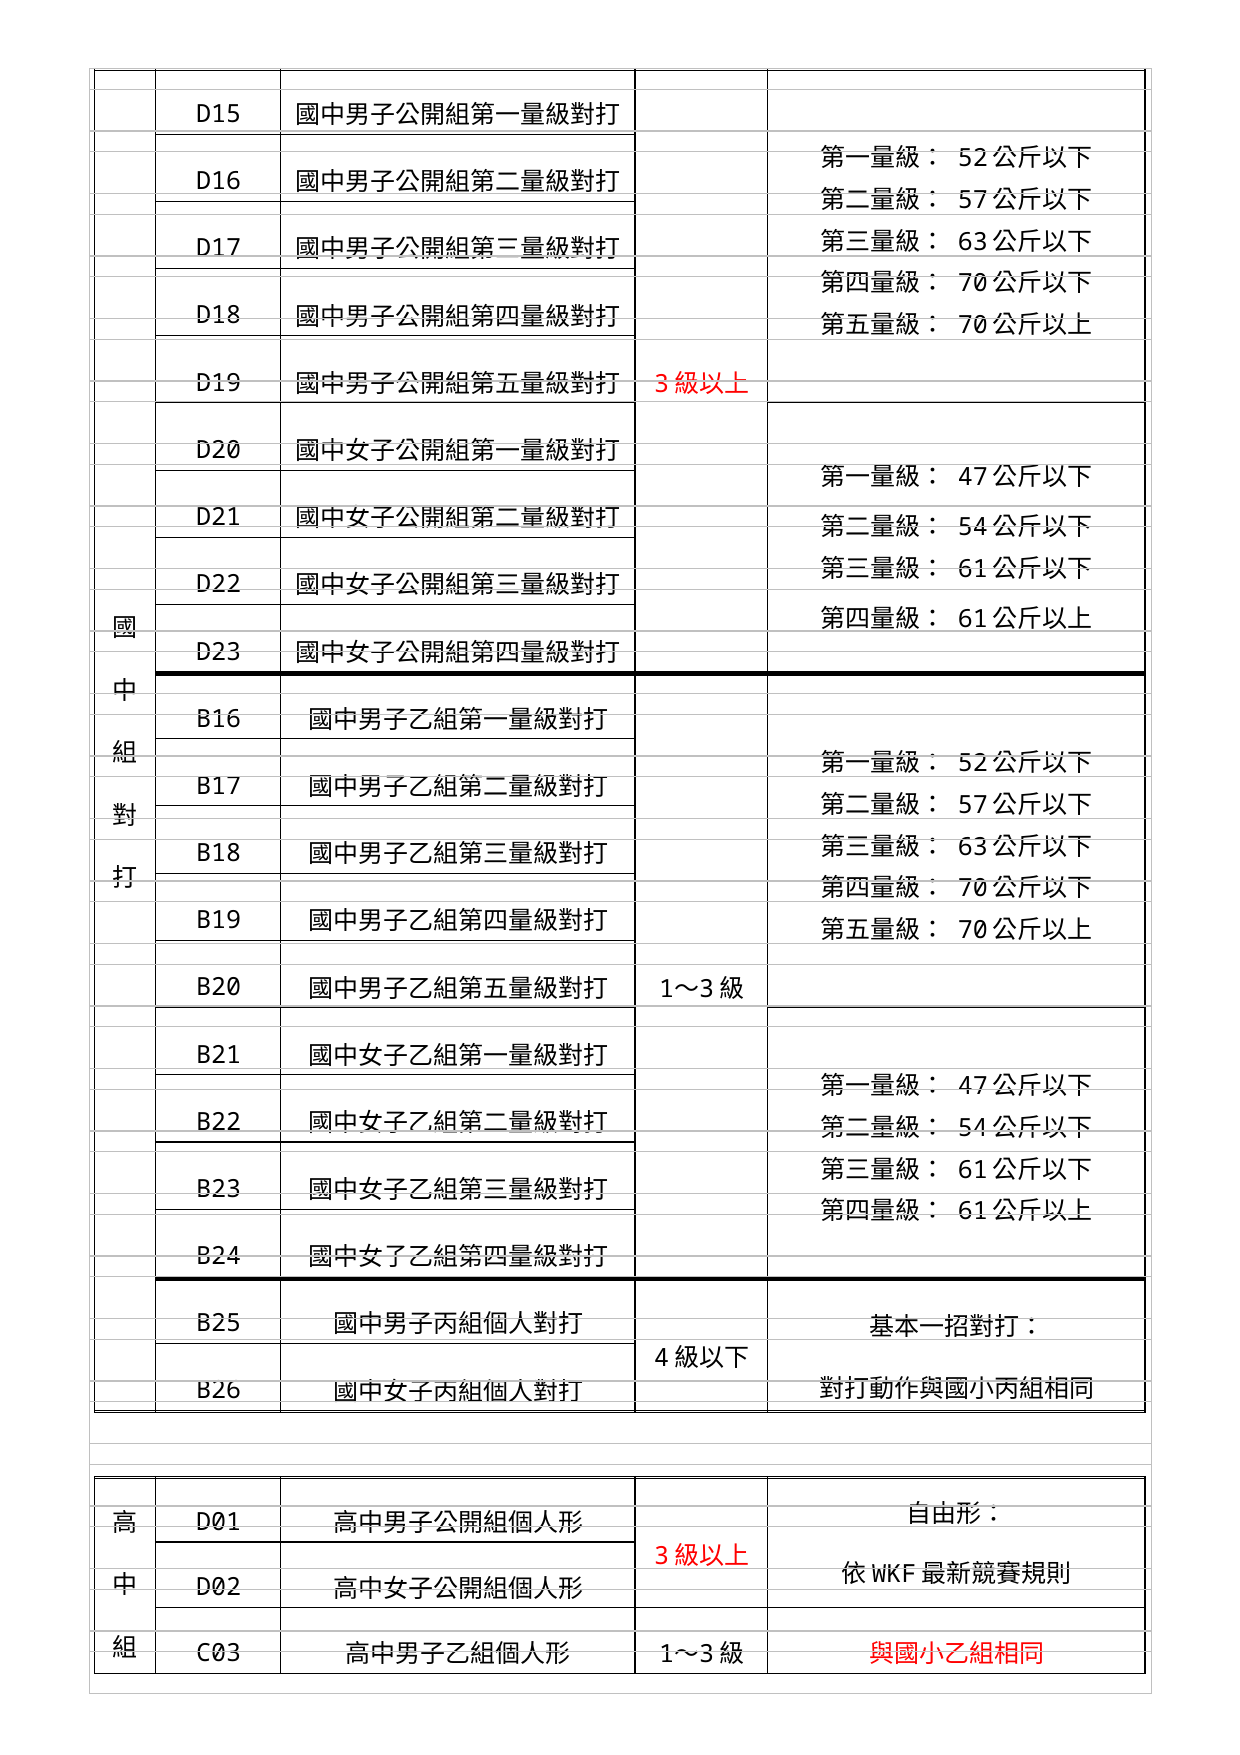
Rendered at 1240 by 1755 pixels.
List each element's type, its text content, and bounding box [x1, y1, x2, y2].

table_cell 第一量級： 52公斤以下 第二量級： 57公斤以下 第三量級： 63公斤以下 第四量級： 70公斤以下 第五量級： 70公斤以上 [768, 277, 1144, 318]
table_cell 第一量級： 47公斤以下 第二量級： 54公斤以下 第三量級： 61公斤以下 第四量級： 61公斤以上 [768, 652, 1144, 671]
table_cell [636, 1257, 767, 1276]
table_header 高 中 組 形 [95, 1632, 155, 1651]
table_header D01 [156, 1527, 280, 1541]
table_cell 第一量級： 47公斤以下 第二量級： 54公斤以下 第三量級： 61公斤以下 第四量級： 61公斤以上 [768, 465, 1144, 505]
table_cell 國中女子丙組個人對打 [371, 1382, 394, 1401]
table_cell B16 [156, 694, 280, 714]
table_cell 國中女子丙組個人對打 [521, 1382, 540, 1401]
table_cell 國中男子公開組第三量級對打 [281, 215, 634, 255]
table_cell [636, 1319, 767, 1339]
table_cell D20 [156, 465, 280, 469]
table_cell [281, 806, 634, 818]
table_header 3級以上 [636, 1527, 767, 1568]
table_cell 國中男子公開組第四量級對打 [281, 269, 634, 276]
table_cell 國 中 組 對 打 [95, 777, 155, 818]
table_cell [281, 757, 634, 776]
table_cell [156, 944, 280, 964]
table_cell D18 [156, 277, 280, 318]
table_cell D02 [156, 1543, 280, 1568]
table_cell 國中女子公開組第二量級對打 [299, 508, 316, 525]
table_cell 國 中 組 對 打 [95, 340, 155, 380]
table_cell 第一量級： 47公斤以下 第二量級： 54公斤以下 第三量級： 61公斤以下 第四量級： 61公斤以上 [768, 632, 1144, 651]
table_cell [636, 1132, 767, 1151]
table_cell 國 中 組 對 打 [95, 507, 155, 526]
table_cell 對打動作與國小丙組相同 [768, 1382, 1144, 1401]
table_cell [636, 1281, 767, 1318]
table_cell 第一量級： 47公斤以下 第二量級： 54公斤以下 第三量級： 61公斤以下 第四量級： 61公斤以上 [768, 1257, 1144, 1276]
table_cell 國 中 組 對 打 [95, 1152, 155, 1193]
table_cell 第一量級： 47公斤以下 第二量級： 54公斤以下 第三量級： 61公斤以下 第四量級： 61公斤以上 [768, 1152, 1144, 1193]
table_cell B18 [156, 840, 280, 873]
table_cell [636, 840, 767, 880]
table_cell [281, 739, 634, 755]
table_cell D15 [156, 90, 280, 130]
table_cell D20 [156, 444, 280, 464]
table_cell 國中女子乙組第二量級對打 [281, 1132, 634, 1141]
table_cell [636, 777, 767, 818]
table_cell 國 中 組 對 打 [95, 757, 155, 776]
table_header D01 [200, 1514, 208, 1526]
table_cell D22 [200, 576, 208, 589]
table_cell [636, 694, 767, 714]
table_cell 國中女子公開組第二量級對打 [333, 507, 356, 526]
table_cell 國中女子乙組第四量級對打 [281, 1215, 634, 1255]
table_cell 高中男子乙組個人形 [281, 1652, 634, 1673]
table_cell 國 中 組 對 打 [95, 152, 155, 193]
table_cell 與國小乙組相同 [768, 1632, 1144, 1651]
table_cell 高中女子公開組個人形 [281, 1590, 634, 1607]
table_cell C03 [156, 1652, 280, 1673]
table_cell [636, 944, 767, 964]
table_header [636, 1569, 767, 1589]
table_cell 國 中 組 對 打 [95, 444, 155, 464]
table_cell 3級以上 [636, 257, 767, 276]
table_cell 國中男子丙組個人對打 [337, 1319, 354, 1331]
table_cell 國中女子公開組第二量級對打 [356, 507, 387, 526]
table_cell 國中男子公開組第一量級對打 [281, 90, 634, 130]
table_cell D16 [156, 152, 280, 193]
table_cell [156, 1132, 280, 1141]
table_cell D17 [200, 240, 208, 254]
table_cell 國中女子公開組第二量級對打 [443, 507, 457, 526]
table_cell D02 [156, 1569, 280, 1589]
table_header 自由形： 依WKF最新競賽規則 [768, 1507, 1144, 1526]
table_cell 國 中 組 對 打 [95, 1402, 155, 1410]
table_cell 高中女子公開組個人形 [281, 1543, 634, 1568]
table_cell D23 [156, 605, 280, 630]
table_cell 第一量級： 47公斤以下 第二量級： 54公斤以下 第三量級： 61公斤以下 第四量級： 61公斤以上 [768, 1132, 1144, 1151]
table_cell 國 中 組 對 打 [95, 819, 155, 839]
table_cell 第一量級： 47公斤以下 第二量級： 54公斤以下 第三量級： 61公斤以下 第四量級： 61公斤以上 [768, 507, 1144, 526]
table_cell [768, 1402, 1144, 1410]
table_cell [281, 194, 634, 201]
table_cell 國中女子丙組個人對打 [281, 1402, 634, 1410]
table_cell 國 中 組 對 打 [95, 965, 155, 1005]
table_cell D20 [231, 446, 237, 456]
table_cell 國 中 組 對 打 [95, 1194, 155, 1214]
table_cell 3級以上 [636, 569, 767, 589]
table_cell 第一量級： 47公斤以下 第二量級： 54公斤以下 第三量級： 61公斤以下 第四量級： 61公斤以上 [768, 403, 1144, 443]
table_cell [768, 944, 1144, 964]
table_cell 第一量級： 47公斤以下 第二量級： 54公斤以下 第三量級： 61公斤以下 第四量級： 61公斤以上 [768, 1008, 1144, 1026]
table_cell D17 [156, 215, 280, 255]
table_cell 第一量級： 52公斤以下 第二量級： 57公斤以下 第三量級： 63公斤以下 第四量級： 70公斤以下 第五量級： 70公斤以上 [768, 71, 1144, 89]
table_cell 3級以上 [636, 527, 767, 568]
table_cell 國中女子乙組第二量級對打 [312, 1113, 329, 1130]
table_cell [636, 1402, 767, 1410]
table_cell 國中女子丙組個人對打 [565, 1382, 576, 1401]
table_header D01 [156, 1479, 280, 1505]
table_cell [636, 902, 767, 943]
table_cell 國中男子公開組第二量級對打 [281, 152, 634, 193]
table_cell [156, 819, 280, 839]
table_cell 3級以上 [636, 215, 767, 255]
table_cell B19 [156, 902, 280, 940]
table_cell [156, 194, 280, 201]
table_cell 1～3級 [636, 1632, 767, 1651]
table_cell 國中女子公開組第一量級對打 [281, 444, 634, 464]
table_cell [636, 676, 767, 693]
table_cell [636, 757, 767, 776]
table_cell D18 [200, 307, 208, 318]
table_cell 高中男子乙組個人形 [281, 1632, 634, 1651]
table_cell 第一量級： 52公斤以下 第二量級： 57公斤以下 第三量級： 63公斤以下 第四量級： 70公斤以下 第五量級： 70公斤以上 [768, 319, 1144, 339]
table_cell D23 [156, 632, 280, 651]
table_cell 3級以上 [636, 90, 767, 130]
table_cell 國 中 組 對 打 [95, 90, 155, 130]
table_header 高 中 組 形 [95, 1527, 155, 1568]
table_cell D20 [200, 444, 208, 456]
table_cell 國 中 組 對 打 [95, 1257, 155, 1276]
table_cell 高中男子乙組個人形 [281, 1608, 634, 1630]
table_cell [156, 874, 280, 880]
table_cell 3級以上 [636, 194, 767, 214]
table_cell [636, 1007, 767, 1026]
table_header 自由形： 依WKF最新競賽規則 [768, 1527, 1144, 1568]
table_cell 國 中 組 對 打 [95, 694, 155, 714]
table_cell 國中女子丙組個人對打 [438, 1388, 454, 1401]
table_cell 國中男子公開組第五量級對打 [281, 382, 634, 401]
table_cell 3級以上 [636, 632, 767, 651]
table_cell 國中女子丙組個人對打 [281, 1382, 335, 1401]
table_cell B16 [156, 715, 280, 738]
table_cell D02 [200, 1579, 208, 1589]
table_cell 國中男子公開組第四量級對打 [281, 277, 634, 318]
table_header 高中男子公開組個人形 [281, 1527, 634, 1541]
table_cell D18 [156, 269, 280, 276]
table_cell 第一量級： 47公斤以下 第二量級： 54公斤以下 第三量級： 61公斤以下 第四量級： 61公斤以上 [768, 1090, 1144, 1130]
table_cell 國 中 組 對 打 [95, 382, 155, 401]
table_cell 國中女子公開組第二量級對打 [615, 507, 634, 526]
table_cell [636, 1069, 767, 1089]
table_cell [156, 739, 280, 755]
table_cell D17 [156, 202, 280, 214]
table_cell 基本一招對打： [768, 1319, 1144, 1339]
table_cell 3級以上 [636, 152, 767, 193]
table_cell [636, 1382, 767, 1401]
table_cell C03 [156, 1608, 280, 1630]
table_cell 國中男子公開組第三量級對打 [281, 202, 634, 214]
table_cell 第四量級： 70公斤以下 [768, 882, 1144, 901]
table_cell D18 [156, 319, 280, 335]
table_cell 4級以下 [636, 1340, 767, 1380]
table_cell [768, 715, 1144, 755]
table_cell 第一量級： 47公斤以下 第二量級： 54公斤以下 第三量級： 61公斤以下 第四量級： 61公斤以上 [768, 527, 1144, 568]
table_cell 3級以上 [636, 507, 767, 526]
table_cell C03 [156, 1632, 280, 1651]
table_cell 3級以上 [636, 277, 767, 318]
table_cell 第一量級： 52公斤以下 第二量級： 57公斤以下 第三量級： 63公斤以下 第四量級： 70公斤以下 第五量級： 70公斤以上 [768, 194, 1144, 214]
table_cell [636, 1194, 767, 1214]
table_cell 國 中 組 對 打 [95, 1277, 155, 1318]
table_cell 國 中 組 對 打 [95, 1319, 155, 1339]
table_cell 1～3級 [636, 1608, 767, 1630]
table_cell 國中女子丙組個人對打 [281, 1344, 634, 1380]
table_cell [156, 882, 280, 901]
table_cell 第一量級： 52公斤以下 第二量級： 57公斤以下 第三量級： 63公斤以下 第四量級： 70公斤以下 第五量級： 70公斤以上 [768, 382, 1144, 401]
table_cell 國中女子乙組第三量級對打 [281, 1194, 634, 1208]
table_cell 第一量級： 52公斤以下 第二量級： 57公斤以下 第三量級： 63公斤以下 第四量級： 70公斤以下 第五量級： 70公斤以上 [768, 257, 1144, 276]
table_cell 國 中 組 對 打 [95, 132, 155, 151]
table_cell [636, 715, 767, 755]
table_cell 3級以上 [636, 444, 767, 464]
table_cell 國中男子乙組第四量級對打 [281, 902, 634, 940]
table_cell [156, 1344, 280, 1380]
table_cell 3級以上 [636, 465, 767, 505]
table_cell 3級以上 [636, 340, 767, 380]
table_cell [281, 71, 634, 89]
table_header D01 [156, 1507, 280, 1526]
table_cell 第一量級： 47公斤以下 第二量級： 54公斤以下 第三量級： 61公斤以下 第四量級： 61公斤以上 [768, 1215, 1144, 1255]
table_cell 與國小乙組相同 [898, 1652, 915, 1661]
table_cell 高中女子公開組個人形 [281, 1569, 634, 1589]
table_cell [768, 694, 1144, 714]
table_cell [156, 1075, 280, 1089]
table_cell 國中女子公開組第二量級對打 [281, 527, 634, 537]
table_cell [281, 819, 634, 839]
table_cell [768, 676, 1144, 693]
table_cell 1～3級 [636, 1652, 767, 1673]
table_cell 國中男子公開組第三量級對打 [281, 257, 634, 268]
table_cell 國中女子公開組第二量級對打 [384, 507, 422, 526]
table_cell B23 [156, 1152, 280, 1193]
table_cell 國中男子乙組第一量級對打 [281, 676, 634, 693]
table_cell B24 [156, 1210, 280, 1214]
table_header [636, 1590, 767, 1607]
table_cell 國中女子丙組個人對打 [538, 1382, 553, 1401]
table_header 高 中 組 形 [95, 1569, 155, 1589]
table_cell 國中女子乙組第四量級對打 [281, 1210, 634, 1214]
table_header 高 中 組 形 [95, 1507, 155, 1526]
table_cell 國 中 組 對 打 [95, 1007, 155, 1026]
table_cell 第一量級： 52公斤以下 第二量級： 57公斤以下 第三量級： 63公斤以下 第四量級： 70公斤以下 第五量級： 70公斤以上 [768, 132, 1144, 151]
table_cell [281, 874, 634, 880]
table_cell 國中女子公開組第四量級對打 [281, 652, 634, 671]
table_cell 第三量級： 63公斤以下 [768, 840, 1144, 880]
table_cell 國中女子丙組個人對打 [446, 1382, 470, 1401]
table_cell [156, 527, 280, 537]
table_cell B21 [156, 1027, 280, 1068]
table_cell 國 中 組 對 打 [95, 632, 155, 651]
table_cell B20 [156, 965, 280, 1005]
table_cell 國 中 組 對 打 [95, 1382, 155, 1401]
table_cell 國 中 組 對 打 [95, 882, 155, 901]
table_cell 第一量級： 52公斤以下 第二量級： 57公斤以下 第三量級： 63公斤以下 第四量級： 70公斤以下 第五量級： 70公斤以上 [768, 340, 1144, 380]
table_cell 與國小乙組相同 [768, 1652, 1144, 1673]
table_cell 第一量級： 47公斤以下 第二量級： 54公斤以下 第三量級： 61公斤以下 第四量級： 61公斤以上 [768, 569, 1144, 589]
table_cell 國 中 組 對 打 [95, 402, 155, 443]
table_cell 國中女子丙組個人對打 [506, 1382, 519, 1401]
table_cell [768, 965, 1144, 1005]
table_cell 國中男子乙組第二量級對打 [281, 777, 634, 805]
table_cell 國 中 組 對 打 [95, 71, 155, 89]
table_header 自由形： 依WKF最新競賽規則 [768, 1569, 1144, 1589]
table_cell D23 [156, 652, 280, 671]
table_cell 國中女子丙組個人對打 [421, 1382, 444, 1401]
table_cell D17 [156, 257, 280, 268]
table_cell 3級以上 [636, 652, 767, 671]
table_cell D19 [156, 340, 280, 380]
table_cell [636, 1027, 767, 1068]
table_cell [281, 882, 634, 901]
table_header 高中男子公開組個人形 [281, 1507, 634, 1526]
table_cell 國中男子公開組第四量級對打 [281, 319, 634, 335]
table_cell 第二量級： 57公斤以下 [768, 777, 1144, 818]
table_cell 3級以上 [636, 319, 767, 339]
table_cell [156, 757, 280, 776]
table_cell B26 [156, 1382, 280, 1401]
table_cell [636, 1152, 767, 1193]
table_cell 國 中 組 對 打 [95, 944, 155, 964]
table_cell 國中女子乙組第四量級對打 [281, 1257, 634, 1276]
table_cell 第一量級： 52公斤以下 [768, 757, 1144, 776]
table_cell D02 [156, 1590, 280, 1607]
table_cell 第一量級： 52公斤以下 第二量級： 57公斤以下 第三量級： 63公斤以下 第四量級： 70公斤以下 第五量級： 70公斤以上 [768, 215, 1144, 255]
table_cell [156, 71, 280, 89]
table_cell 國中女子公開組第四量級對打 [281, 605, 634, 630]
table_cell 國 中 組 對 打 [95, 194, 155, 214]
table_cell B23 [156, 1194, 280, 1208]
table_cell 國 中 組 對 打 [95, 1090, 155, 1130]
table_cell B25 [156, 1319, 280, 1339]
table_cell 國中男子乙組第五量級對打 [281, 965, 634, 1005]
table_cell 國 中 組 對 打 [95, 1132, 155, 1151]
table_cell 第一量級： 52公斤以下 第二量級： 57公斤以下 第三量級： 63公斤以下 第四量級： 70公斤以下 第五量級： 70公斤以上 [768, 152, 1144, 193]
table_cell 國中男子乙組第一量級對打 [281, 694, 634, 714]
table_header 高 中 組 形 [95, 1479, 155, 1505]
table_cell D20 [156, 403, 280, 443]
table_cell 國 中 組 對 打 [95, 277, 155, 318]
table_cell [281, 135, 634, 151]
table_cell [768, 1281, 1144, 1318]
table_cell 國 中 組 對 打 [95, 652, 155, 693]
table_cell 國中女子丙組個人對打 [394, 1382, 425, 1401]
table_cell 國 中 組 對 打 [95, 215, 155, 255]
table_cell [156, 806, 280, 818]
table_cell 國中男子丙組個人對打 [281, 1319, 634, 1339]
table_header 高中男子公開組個人形 [281, 1479, 634, 1505]
table_cell 國中男子乙組第三量級對打 [281, 840, 634, 873]
table_header 自由形： 依WKF最新競賽規則 [768, 1590, 1144, 1607]
table_cell 第一量級： 47公斤以下 第二量級： 54公斤以下 第三量級： 61公斤以下 第四量級： 61公斤以上 [768, 1027, 1144, 1068]
table_cell [281, 403, 634, 443]
table_cell 國 中 組 對 打 [95, 715, 155, 755]
table_cell B24 [156, 1215, 280, 1255]
table_cell 國中女子公開組第三量級對打 [281, 569, 634, 589]
table_cell 國 中 組 對 打 [95, 569, 155, 589]
table_cell 3級以上 [636, 132, 767, 151]
table_cell [156, 1008, 280, 1026]
table_cell 第一量級： 47公斤以下 第二量級： 54公斤以下 第三量級： 61公斤以下 第四量級： 61公斤以上 [768, 1069, 1144, 1089]
table_cell 國 中 組 對 打 [95, 590, 155, 630]
table_cell D22 [156, 590, 280, 604]
table_cell 國中男子丙組個人對打 [281, 1281, 634, 1318]
table_cell 國中男子公開組第五量級對打 [281, 340, 634, 380]
table_cell 3級以上 [636, 402, 767, 443]
table_cell [636, 819, 767, 839]
table_cell [768, 819, 1144, 839]
table_cell D22 [156, 569, 280, 589]
table_cell [281, 1008, 634, 1026]
table_cell 第一量級： 52公斤以下 第二量級： 57公斤以下 第三量級： 63公斤以下 第四量級： 70公斤以下 第五量級： 70公斤以上 [768, 90, 1144, 130]
table_cell [156, 471, 280, 505]
table_cell 國 中 組 對 打 [95, 1340, 155, 1380]
table_cell 3級以上 [636, 71, 767, 89]
table_cell 國 中 組 對 打 [95, 1027, 155, 1068]
table_cell 國中女子乙組第一量級對打 [281, 1027, 634, 1068]
table_cell 國中女子丙組個人對打 [337, 1382, 354, 1399]
table_cell D19 [156, 382, 280, 401]
table_cell [156, 1069, 280, 1074]
table_cell [156, 135, 280, 151]
table_cell 1～3級 [636, 965, 767, 1005]
table_cell 國 中 組 對 打 [95, 902, 155, 943]
table_cell 國中女子乙組第三量級對打 [281, 1152, 634, 1193]
table_cell D22 [156, 538, 280, 568]
table_cell 國中男子乙組第一量級對打 [281, 715, 634, 738]
table_cell B24 [156, 1257, 280, 1276]
table_cell B22 [156, 1090, 280, 1130]
table_cell [636, 1215, 767, 1255]
table_cell 國中女子公開組第四量級對打 [281, 632, 634, 651]
table_cell 國中女子丙組個人對打 [356, 1382, 369, 1401]
table_cell 國中女子丙組個人對打 [577, 1382, 634, 1401]
table_cell 國 中 組 對 打 [95, 465, 155, 505]
table_cell 國 中 組 對 打 [95, 527, 155, 568]
table_cell 國中女子乙組第二量級對打 [281, 1075, 634, 1089]
table_cell 國中女子公開組第二量級對打 [281, 471, 634, 505]
table_cell D21 [156, 507, 280, 526]
table_cell [156, 1402, 280, 1410]
table_cell [636, 1090, 767, 1130]
table_cell 國 中 組 對 打 [95, 319, 155, 339]
table_header [636, 1479, 767, 1505]
table_cell 3級以上 [636, 382, 767, 401]
table_cell B25 [156, 1281, 280, 1318]
table_cell 國中女子公開組第三量級對打 [281, 590, 634, 604]
table_cell 國中女子乙組第三量級對打 [281, 1143, 634, 1151]
table_cell 國 中 組 對 打 [95, 840, 155, 880]
table_cell 國中女子公開組第二量級對打 [467, 507, 558, 526]
table_cell B17 [156, 777, 280, 805]
table_cell B23 [156, 1143, 280, 1151]
table_cell 與國小乙組相同 [768, 1608, 1144, 1630]
table_cell 國中女子公開組第二量級對打 [281, 507, 297, 526]
table_cell 第一量級： 47公斤以下 第二量級： 54公斤以下 第三量級： 61公斤以下 第四量級： 61公斤以上 [768, 444, 1144, 464]
table_header 高 中 組 形 [95, 1652, 155, 1673]
table_cell 國中女子乙組第二量級對打 [281, 1090, 634, 1130]
table_cell 國 中 組 對 打 [95, 257, 155, 276]
table_header 自由形： 依WKF最新競賽規則 [768, 1479, 1144, 1505]
table_cell [636, 882, 767, 901]
table_cell [768, 1340, 1144, 1380]
table_cell [281, 1069, 634, 1074]
table_cell 3級以上 [636, 590, 767, 630]
table_cell 第五量級： 70公斤以上 [768, 902, 1144, 943]
table_cell 國 中 組 對 打 [95, 1215, 155, 1255]
table_cell 國 中 組 對 打 [95, 1069, 155, 1089]
table_header [636, 1507, 767, 1526]
table_cell B16 [156, 676, 280, 693]
table_cell 第一量級： 47公斤以下 第二量級： 54公斤以下 第三量級： 61公斤以下 第四量級： 61公斤以上 [768, 590, 1144, 630]
table_cell [281, 465, 634, 469]
table_header 高 中 組 形 [95, 1590, 155, 1630]
table_cell 第一量級： 47公斤以下 第二量級： 54公斤以下 第三量級： 61公斤以下 第四量級： 61公斤以上 [768, 1194, 1144, 1214]
table_cell [281, 944, 634, 964]
table_cell 國中女子公開組第三量級對打 [281, 538, 634, 568]
table_cell 國中女子公開組第二量級對打 [424, 507, 441, 526]
